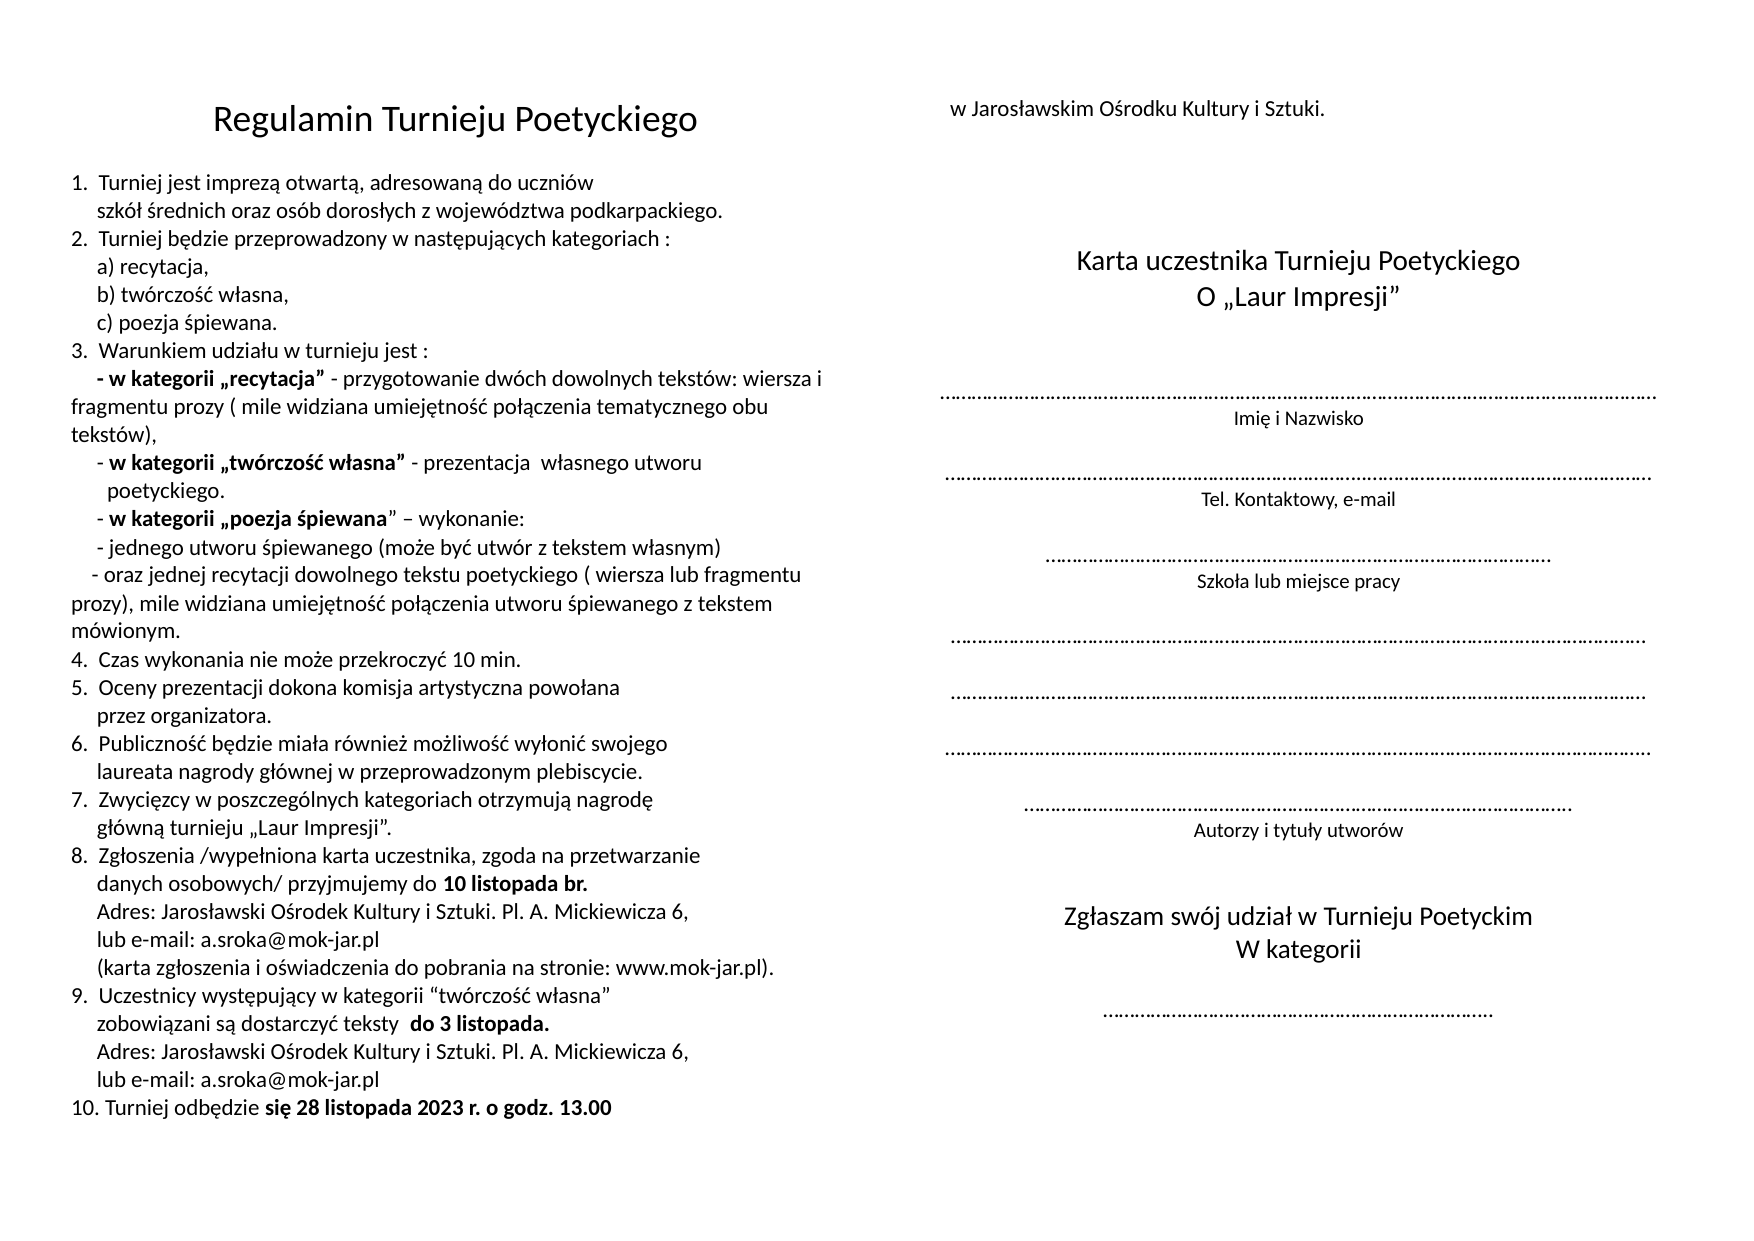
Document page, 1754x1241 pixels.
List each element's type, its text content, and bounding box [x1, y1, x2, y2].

text b) twórczość własna, [71, 280, 840, 308]
text …………………………………………………………………………………………………………………… [914, 677, 1683, 705]
text szkół średnich oraz osób dorosłych z województwa podkarpackiego. [71, 196, 840, 224]
text 4. Czas wykonania nie może przekroczyć 10 min. [71, 645, 840, 673]
text Imię i Nazwisko [914, 405, 1683, 430]
text Tel. Kontaktowy, e-mail [914, 486, 1683, 512]
text Autorzy i tytuły utworów [914, 817, 1683, 843]
text 7. Zwycięzcy w poszczególnych kategoriach otrzymują nagrodę [71, 785, 840, 813]
text W kategorii [914, 932, 1683, 965]
text 5. Oceny prezentacji dokona komisja artystyczna powołana [71, 673, 840, 701]
text - w kategorii „recytacja” - przygotowanie dwóch dowolnych tekstów: wiersza i fragmentu prozy ( mile widziana umiejętność połączenia tematycznego obu tekstów), [71, 364, 840, 448]
text (karta zgłoszenia i oświadczenia do pobrania na stronie: www.mok-jar.pl). [71, 953, 840, 981]
text Adres: Jarosławski Ośrodek Kultury i Sztuki. Pl. A. Mickiewicza 6, [71, 897, 840, 925]
text O „Laur Impresji” [914, 278, 1683, 313]
text 2. Turniej będzie przeprowadzony w następujących kategoriach : [71, 224, 840, 252]
text danych osobowych/ przyjmujemy do 10 listopada br. [71, 869, 840, 897]
text a) recytacja, [71, 252, 840, 280]
text Karta uczestnika Turnieju Poetyckiego [914, 242, 1683, 278]
text 1. Turniej jest imprezą otwartą, adresowaną do uczniów [71, 168, 840, 196]
text poetyckiego. [71, 477, 840, 504]
text Zgłaszam swój udział w Turnieju Poetyckim [914, 899, 1683, 932]
text - w kategorii „twórczość własna” - prezentacja własnego utworu [71, 448, 840, 477]
text c) poezja śpiewana. [71, 308, 840, 336]
text - w kategorii „poezja śpiewana” – wykonanie: - jednego utworu śpiewanego (może być utwór z tekstem własnym) [71, 504, 840, 561]
text 8. Zgłoszenia /wypełniona karta uczestnika, zgoda na przetwarzanie [71, 841, 840, 869]
text główną turnieju „Laur Impresji”. [71, 813, 840, 841]
text w Jarosławskim Ośrodku Kultury i Sztuki. [914, 94, 1683, 122]
text 9. Uczestnicy występujący w kategorii “twórczość własna” [71, 981, 840, 1009]
text Szkoła lub miejsce pracy [914, 568, 1683, 593]
text …………………………………………………………………………….………………………………………… [914, 377, 1683, 405]
text - oraz jednej recytacji dowolnego tekstu poetyckiego ( wiersza lub fragmentu prozy), mile widziana umiejętność połączenia utworu śpiewanego z tekstem mówionym. [71, 561, 840, 645]
text …………………………………………………………………………………………………………………… [914, 621, 1683, 649]
text lub e-mail: a.sroka@mok-jar.pl [71, 1065, 840, 1093]
text 3. Warunkiem udziału w turnieju jest : [71, 336, 840, 364]
text laureata nagrody głównej w przeprowadzonym plebiscycie. [71, 757, 840, 785]
text lub e-mail: a.sroka@mok-jar.pl [71, 925, 840, 953]
text 10. Turniej odbędzie się 28 listopada 2023 r. o godz. 13.00 [71, 1093, 840, 1121]
text przez organizatora. [71, 701, 840, 729]
text …………………………………………………………………………………………………………………….. [914, 733, 1683, 761]
text ………………………………………………………………………………………….. [914, 789, 1683, 817]
text ……………………………………………………………….. [914, 995, 1683, 1023]
text ……………………………………………………………………..……………………………………………… [914, 458, 1683, 486]
text 6. Publiczność będzie miała również możliwość wyłonić swojego [71, 729, 840, 757]
text zobowiązani są dostarczyć teksty do 3 listopada. Adres: Jarosławski Ośrodek Kultury i Sztuki. Pl. A. Mickiewicza 6, [71, 1009, 840, 1065]
text Regulamin Turnieju Poetyckiego [71, 94, 840, 140]
text …………………………………………………………………………………… [914, 540, 1683, 568]
